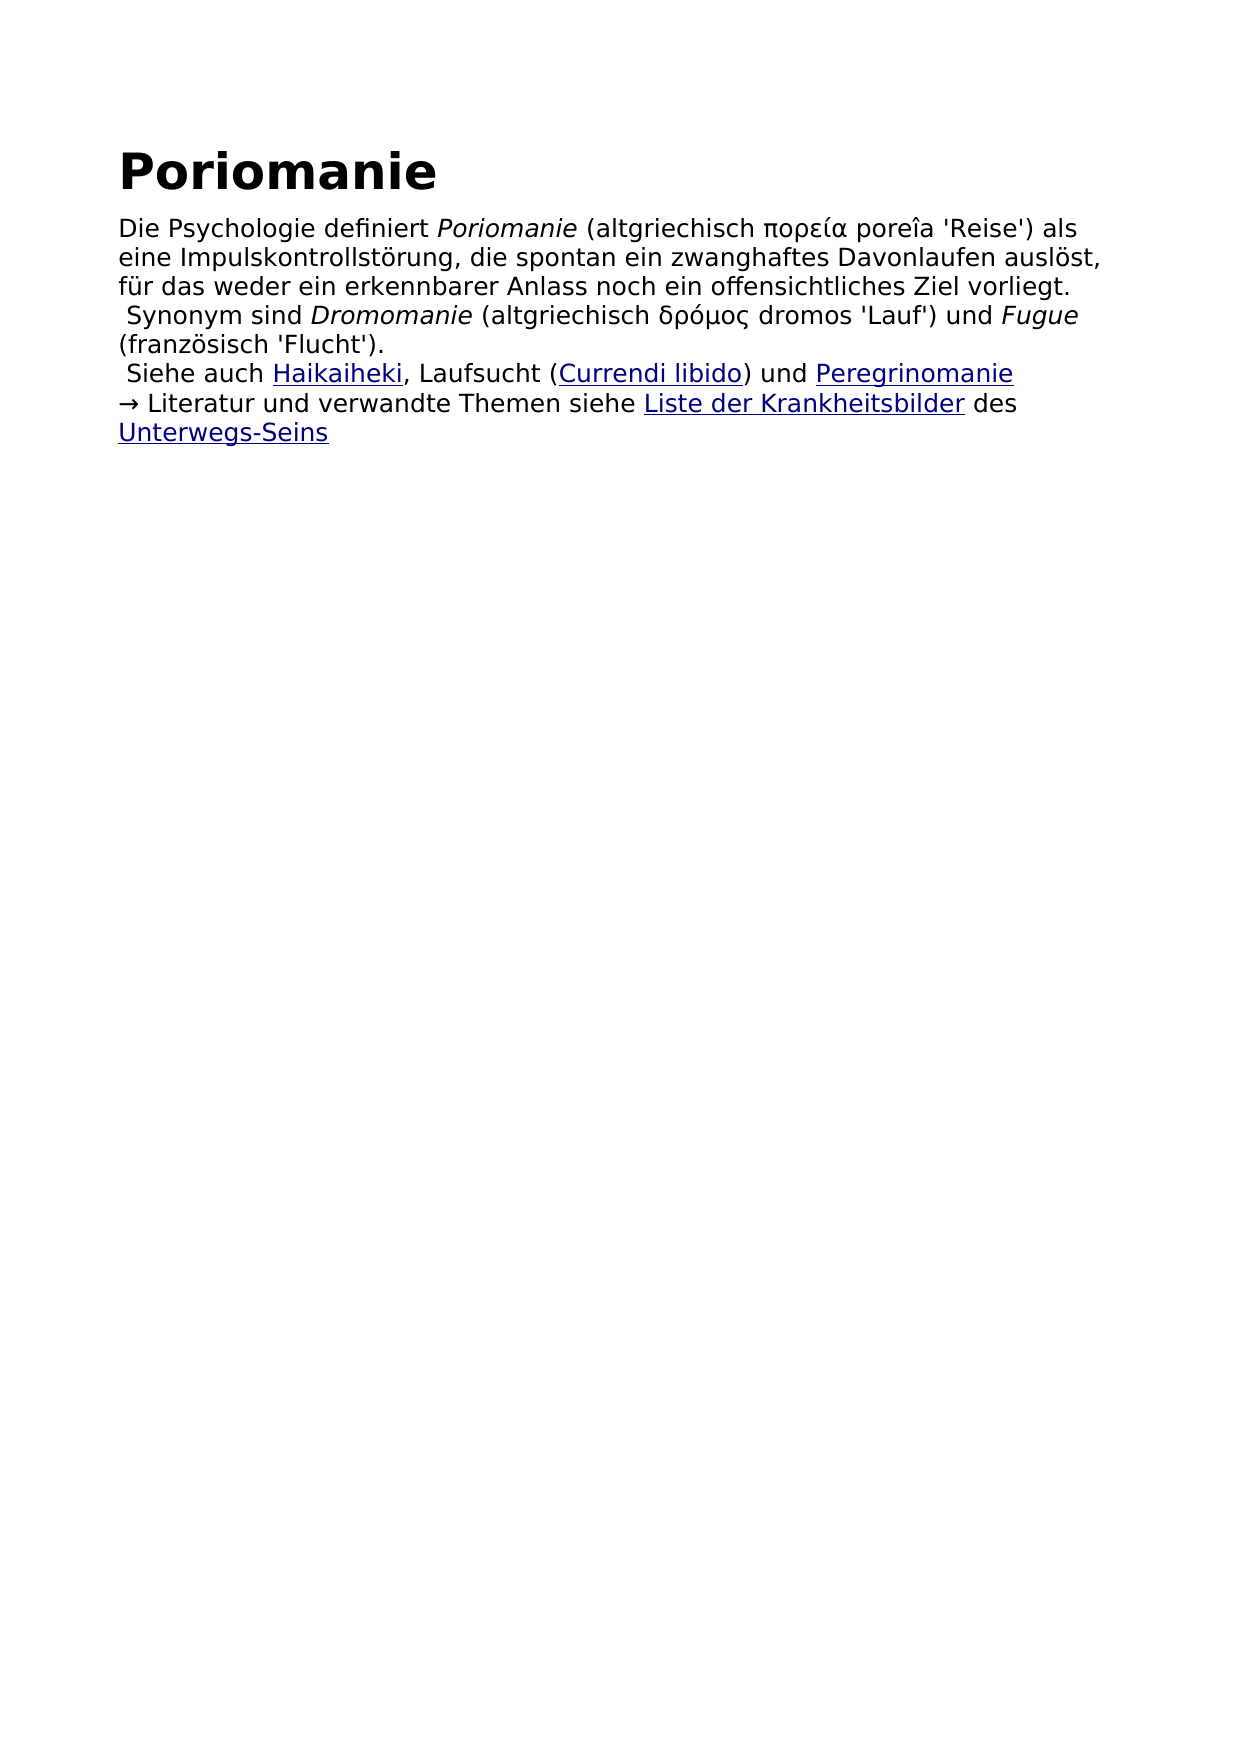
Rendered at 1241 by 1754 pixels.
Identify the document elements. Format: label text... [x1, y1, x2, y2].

text Die Psychologie definiert Poriomanie (altgriechisch πορεία poreîa 'Reise') als eine Impulskontrollstörung, die spontan ein zwanghaftes Davonlaufen auslöst, für das weder ein erkennbarer Anlass noch ein offensichtliches Ziel vorliegt. Synonym sind Dromomanie (altgriechisch δρόμος dromos 'Lauf') und Fugue (französisch 'Flucht'). Siehe auch Haikaiheki, Laufsucht (Currendi libido) und Peregrinomanie → Literatur und verwandte Themen siehe Liste der Krankheitsbilder des Unterwegs-Seins [118, 214, 1122, 447]
subtitle Poriomanie [118, 143, 1122, 201]
